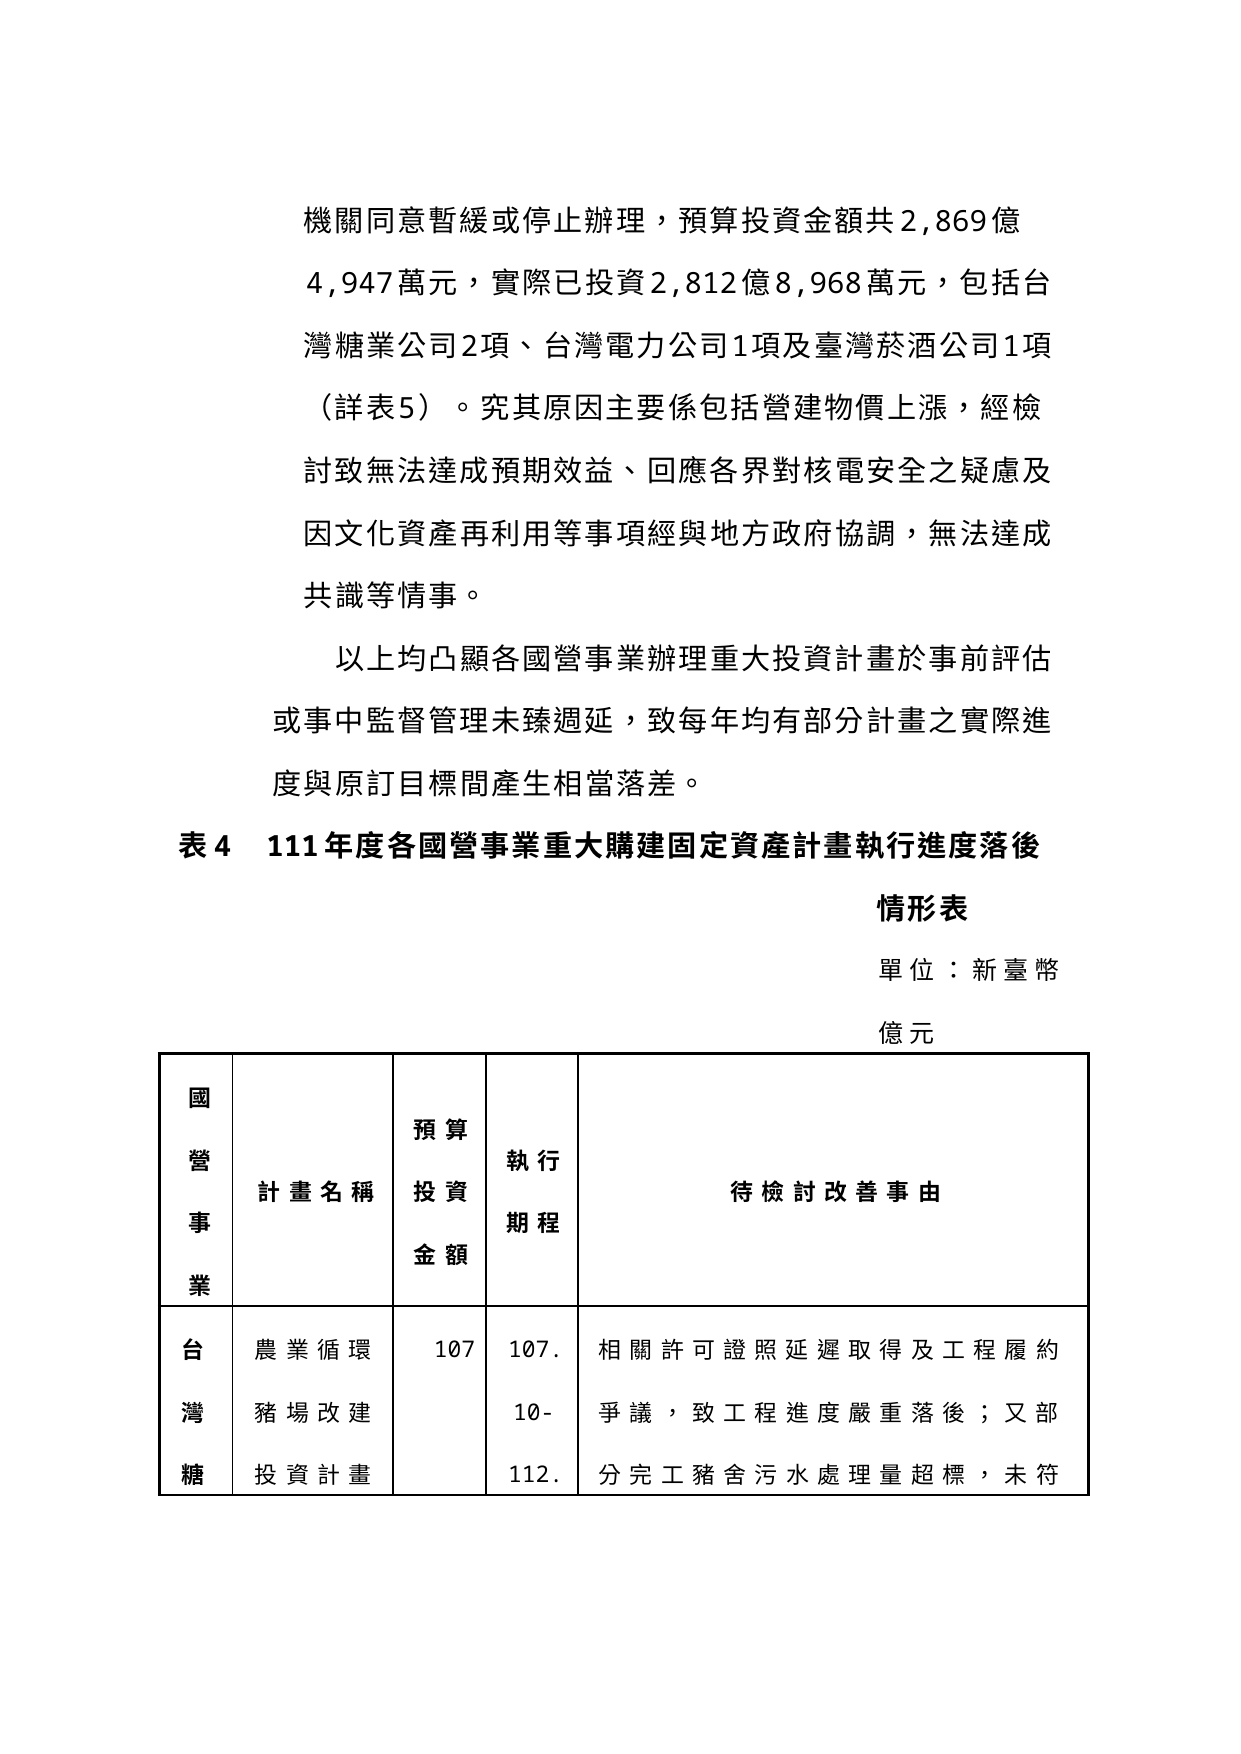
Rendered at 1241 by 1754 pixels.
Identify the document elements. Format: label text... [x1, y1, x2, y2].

text 2.部分投資計畫進度較預期落後，甚有緩辦或停辦情形：行政院對於各國營事業購建固定資產訂有相關之辦理原則規定，其中「111年度中央政府總預算附屬單位預算編製應行注意事項-營業部分」規定各事業購建固定資產中屬於繼續計畫應逐年重新評估，如較原定目標降低，或預算保留多年未動用主體預算者，應即檢討緩辦、停辦或採取必要改進措施。111年度各國營事業1億元以上重大購建固定資產計畫中有4項計畫經行政院、主管機關同意暫緩或停止辦理，預算投資金額共2,869億4,947萬元，實際已投資2,812億8,968萬元，包括台灣糖業公司2項、台灣電力公司1項及臺灣菸酒公司1項（詳表5）。究其原因主要係包括營建物價上漲，經檢討致無法達成預期效益、回應各界對核電安全之疑慮及因文化資產再利用等事項經與地方政府協調，無法達成共識等情事。 [266, 177, 1063, 615]
table_cell 107.10- 112. [487, 1307, 577, 1494]
table_header 待檢討改善事由 [579, 1055, 1087, 1305]
text 以上均凸顯各國營事業辦理重大投資計畫於事前評估或事中監督管理未臻週延，致每年均有部分計畫之實際進度與原訂目標間產生相當落差。 [266, 615, 1063, 802]
table_cell 107 [394, 1307, 485, 1494]
table_cell 相關許可證照延遲取得及工程履約爭議，致工程進度嚴重落後；又部分完工豬舍污水處理量超標，未符 [579, 1307, 1087, 1494]
text 表4 111年度各國營事業重大購建固定資產計畫執行進度落後情形表 單位：新臺幣億元 [148, 802, 1063, 1052]
table_header 預算投資金額 [394, 1055, 485, 1305]
table_header 國營事業 [161, 1055, 232, 1305]
table_header 執行期程 [487, 1055, 577, 1305]
table_cell 農業循環豬場改建投資計畫 [233, 1307, 392, 1494]
table_header 計畫名稱 [233, 1055, 392, 1305]
table_cell 台灣糖 [161, 1307, 232, 1494]
